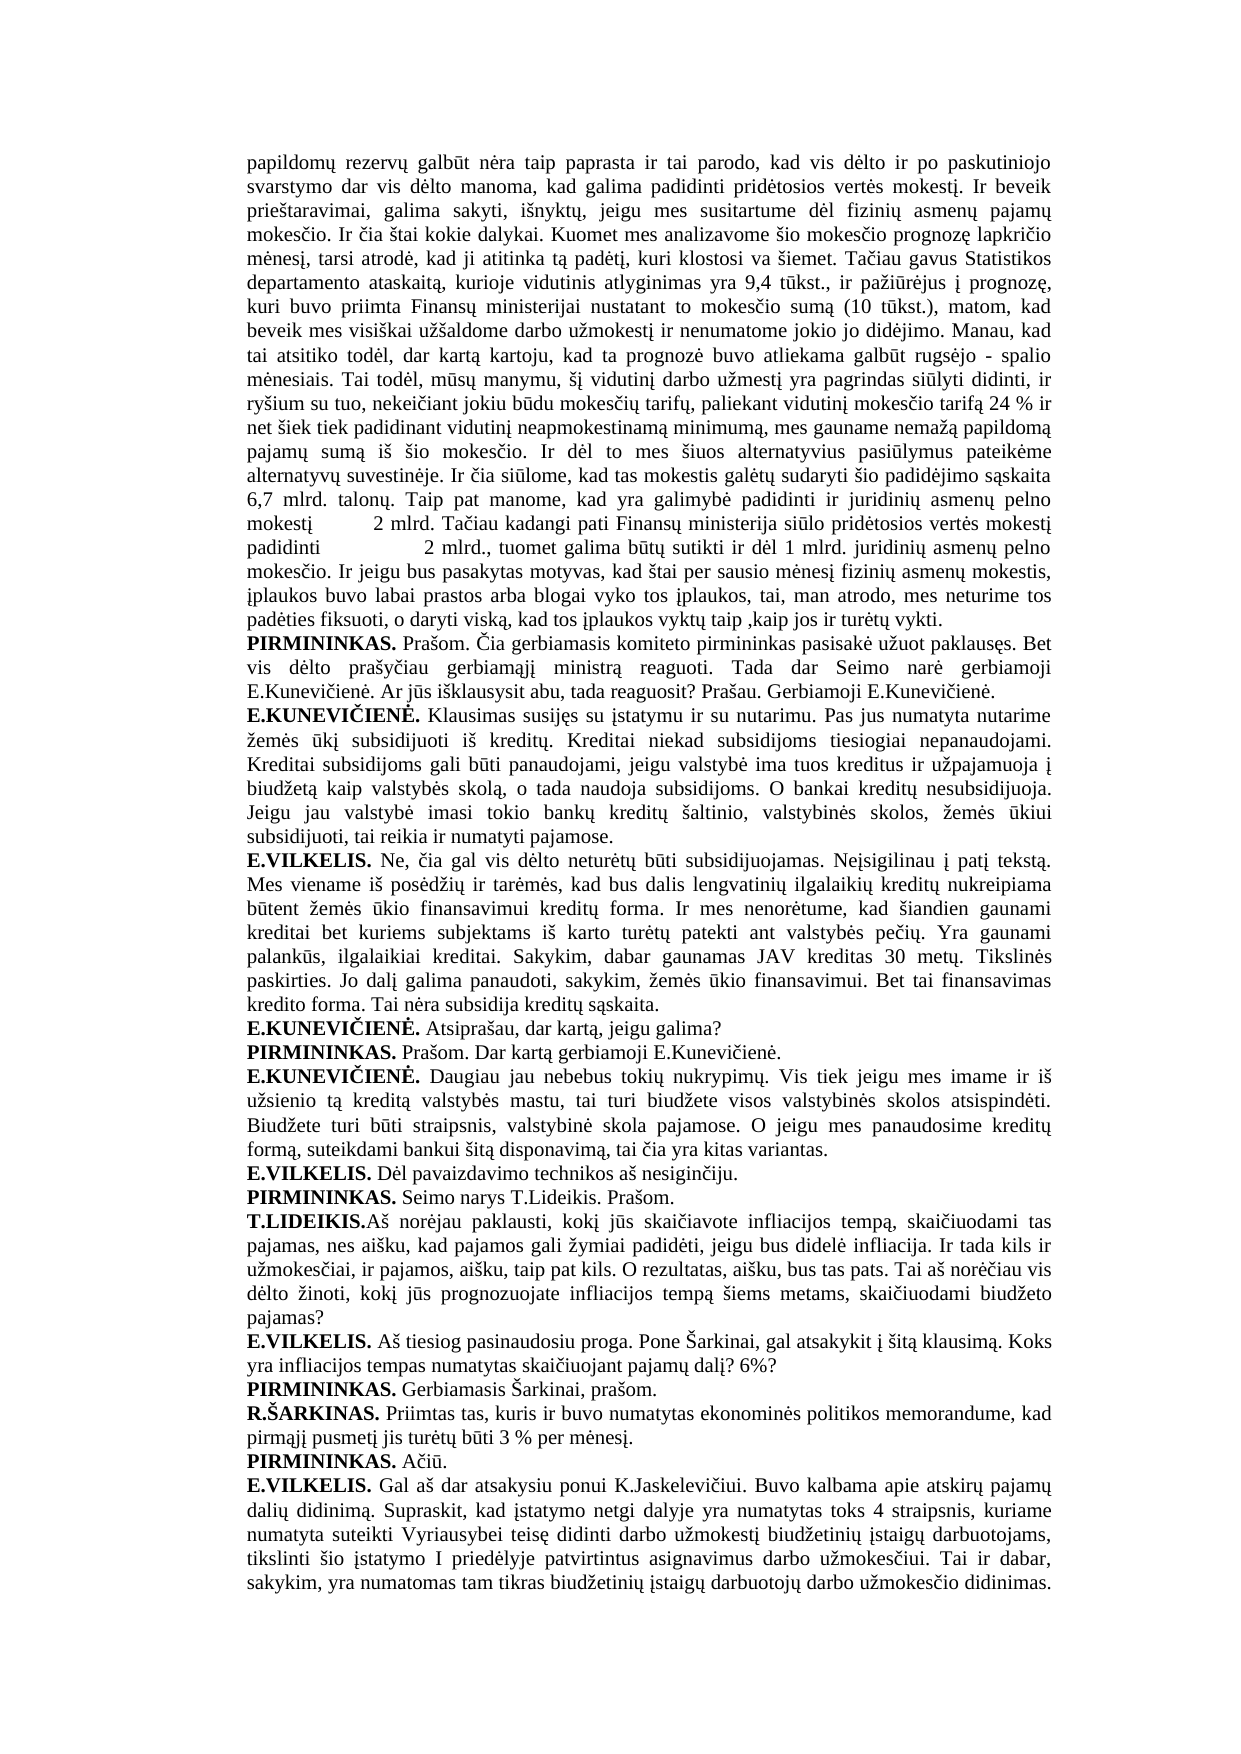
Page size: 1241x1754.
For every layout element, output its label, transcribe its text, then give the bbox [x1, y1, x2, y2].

text E.VILKELIS. Dėl pavaizdavimo technikos aš nesiginčiju. [247, 1161, 1053, 1185]
text E.KUNEVIČIENĖ. Atsiprašau, dar kartą, jeigu galima? [247, 1016, 1053, 1040]
text PIRMININKAS. Prašom. Čia gerbiamasis komiteto pirmininkas pasisakė užuot paklausęs. Bet vis dėlto prašyčiau gerbiamąjį ministrą reaguoti. Tada dar Seimo narė gerbiamoji E.Kunevičienė. Ar jūs išklausysit abu, tada reaguosit? Prašau. Gerbiamoji E.Kunevičienė. [247, 631, 1053, 703]
text PIRMININKAS. Prašom. Dar kartą gerbiamoji E.Kunevičienė. [247, 1040, 1053, 1064]
text E.KUNEVIČIENĖ. Daugiau jau nebebus tokių nukrypimų. Vis tiek jeigu mes imame ir iš užsienio tą kreditą valstybės mastu, tai turi biudžete visos valstybinės skolos atsispindėti. Biudžete turi būti straipsnis, valstybinė skola pajamose. O jeigu mes panaudosime kreditų formą, suteikdami bankui šitą disponavimą, tai čia yra kitas variantas. [247, 1064, 1053, 1161]
text papildomų rezervų galbūt nėra taip paprasta ir tai parodo, kad vis dėlto ir po paskutiniojo svarstymo dar vis dėlto manoma, kad galima padidinti pridėtosios vertės mokestį. Ir beveik prieštaravimai, galima sakyti, išnyktų, jeigu mes susitartume dėl fizinių asmenų pajamų mokesčio. Ir čia štai kokie dalykai. Kuomet mes analizavome šio mokesčio prognozę lapkričio mėnesį, tarsi atrodė, kad ji atitinka tą padėtį, kuri klostosi va šiemet. Tačiau gavus Statistikos departamento ataskaitą, kurioje vidutinis atlyginimas yra 9,4 tūkst., ir pažiūrėjus į prognozę, kuri buvo priimta Finansų ministerijai nustatant to mokesčio sumą (10 tūkst.), matom, kad beveik mes visiškai užšaldome darbo užmokestį ir nenumatome jokio jo didėjimo. Manau, kad tai atsitiko todėl, dar kartą kartoju, kad ta prognozė buvo atliekama galbūt rugsėjo - spalio mėnesiais. Tai todėl, mūsų manymu, šį vidutinį darbo užmestį yra pagrindas siūlyti didinti, ir ryšium su tuo, nekeičiant jokiu būdu mokesčių tarifų, paliekant vidutinį mokesčio tarifą 24 % ir net šiek tiek padidinant vidutinį neapmokestinamą minimumą, mes gauname nemažą papildomą pajamų sumą iš šio mokesčio. Ir dėl to mes šiuos alternatyvius pasiūlymus pateikėme alternatyvų suvestinėje. Ir čia siūlome, kad tas mokestis galėtų sudaryti šio padidėjimo sąskaita 6,7 mlrd. talonų. Taip pat manome, kad yra galimybė padidinti ir juridinių asmenų pelno mokestį 2 mlrd. Tačiau kadangi pati Finansų ministerija siūlo pridėtosios vertės mokestį padidinti 2 mlrd., tuomet galima būtų sutikti ir dėl 1 mlrd. juridinių asmenų pelno mokesčio. Ir jeigu bus pasakytas motyvas, kad štai per sausio mėnesį fizinių asmenų mokestis, įplaukos buvo labai prastos arba blogai vyko tos įplaukos, tai, man atrodo, mes neturime tos padėties fiksuoti, o daryti viską, kad tos įplaukos vyktų taip ,kaip jos ir turėtų vykti. [247, 150, 1053, 631]
text E.KUNEVIČIENĖ. Klausimas susijęs su įstatymu ir su nutarimu. Pas jus numatyta nutarime žemės ūkį subsidijuoti iš kreditų. Kreditai niekad subsidijoms tiesiogiai nepanaudojami. Kreditai subsidijoms gali būti panaudojami, jeigu valstybė ima tuos kreditus ir užpajamuoja į biudžetą kaip valstybės skolą, o tada naudoja subsidijoms. O bankai kreditų nesubsidijuoja. Jeigu jau valstybė imasi tokio bankų kreditų šaltinio, valstybinės skolos, žemės ūkiui subsidijuoti, tai reikia ir numatyti pajamose. [247, 703, 1053, 848]
text PIRMININKAS. Seimo narys T.Lideikis. Prašom. [247, 1185, 1053, 1209]
text E.VILKELIS. Aš tiesiog pasinaudosiu proga. Pone Šarkinai, gal atsakykit į šitą klausimą. Koks yra infliacijos tempas numatytas skaičiuojant pajamų dalį? 6%? [247, 1329, 1053, 1377]
text PIRMININKAS. Ačiū. [247, 1449, 1053, 1473]
text E.VILKELIS. Ne, čia gal vis dėlto neturėtų būti subsidijuojamas. Neįsigilinau į patį tekstą. Mes viename iš posėdžių ir tarėmės, kad bus dalis lengvatinių ilgalaikių kreditų nukreipiama būtent žemės ūkio finansavimui kreditų forma. Ir mes nenorėtume, kad šiandien gaunami kreditai bet kuriems subjektams iš karto turėtų patekti ant valstybės pečių. Yra gaunami palankūs, ilgalaikiai kreditai. Sakykim, dabar gaunamas JAV kreditas 30 metų. Tikslinės paskirties. Jo dalį galima panaudoti, sakykim, žemės ūkio finansavimui. Bet tai finansavimas kredito forma. Tai nėra subsidija kreditų sąskaita. [247, 848, 1053, 1016]
text E.VILKELIS. Gal aš dar atsakysiu ponui K.Jaskelevičiui. Buvo kalbama apie atskirų pajamų dalių didinimą. Supraskit, kad įstatymo netgi dalyje yra numatytas toks 4 straipsnis, kuriame numatyta suteikti Vyriausybei teisę didinti darbo užmokestį biudžetinių įstaigų darbuotojams, tikslinti šio įstatymo I priedėlyje patvirtintus asignavimus darbo užmokesčiui. Tai ir dabar, sakykim, yra numatomas tam tikras biudžetinių įstaigų darbuotojų darbo užmokesčio didinimas. [247, 1473, 1053, 1594]
text R.ŠARKINAS. Priimtas tas, kuris ir buvo numatytas ekonominės politikos memorandume, kad pirmąjį pusmetį jis turėtų būti 3 % per mėnesį. [247, 1401, 1053, 1449]
text PIRMININKAS. Gerbiamasis Šarkinai, prašom. [247, 1377, 1053, 1401]
text T.LIDEIKIS.Aš norėjau paklausti, kokį jūs skaičiavote infliacijos tempą, skaičiuodami tas pajamas, nes aišku, kad pajamos gali žymiai padidėti, jeigu bus didelė infliacija. Ir tada kils ir užmokesčiai, ir pajamos, aišku, taip pat kils. O rezultatas, aišku, bus tas pats. Tai aš norėčiau vis dėlto žinoti, kokį jūs prognozuojate infliacijos tempą šiems metams, skaičiuodami biudžeto pajamas? [247, 1209, 1053, 1329]
